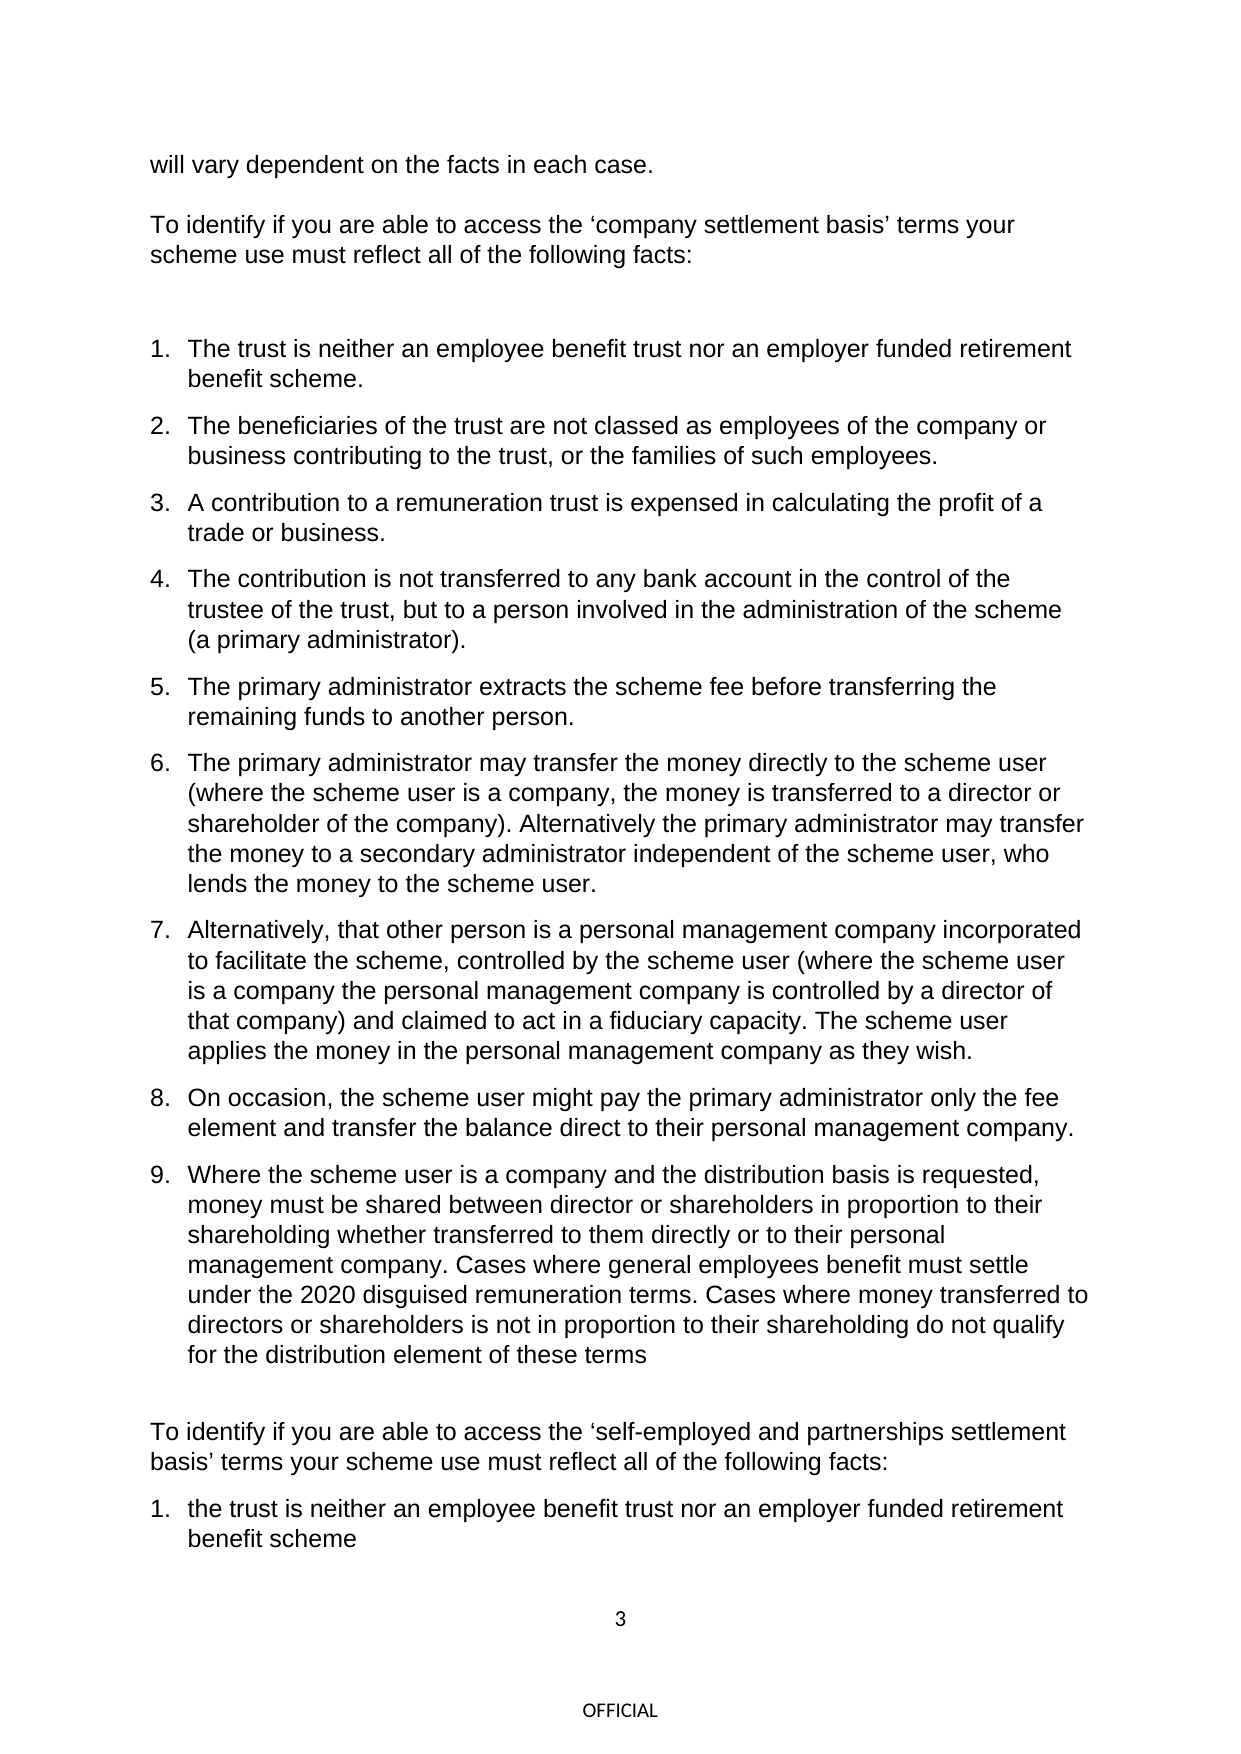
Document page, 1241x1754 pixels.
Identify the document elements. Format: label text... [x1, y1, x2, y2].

list the trust is neither an employee benefit trust nor an employer funded retirement benefit scheme [150, 1494, 1090, 1553]
list On occasion, the scheme user might pay the primary administrator only the fee element and transfer the balance direct to their personal management company. [150, 1083, 1090, 1142]
text To identify if you are able to access the ‘self-employed and partnerships settlement basis’ terms your scheme use must reflect all of the following facts: [150, 1387, 1090, 1476]
list The trust is neither an employee benefit trust nor an employer funded retirement benefit scheme. [150, 334, 1090, 393]
list A contribution to a remuneration trust is expensed in calculating the profit of a trade or business. [150, 488, 1090, 546]
list Alternatively, that other person is a personal management company incorporated to facilitate the scheme, controlled by the scheme user (where the scheme user is a company the personal management company is controlled by a director of that company) and claimed to act in a fiduciary capacity. The scheme user applies the money in the personal management company as they wish. [150, 916, 1090, 1065]
list The beneficiaries of the trust are not classed as employees of the company or business contributing to the trust, or the families of such employees. [150, 411, 1090, 469]
list The primary administrator extracts the scheme fee before transferring the remaining funds to another person. [150, 671, 1090, 730]
list The primary administrator may transfer the money directly to the scheme user (where the scheme user is a company, the money is transferred to a director or shareholder of the company). Alternatively the primary administrator may transfer the money to a secondary administrator independent of the scheme user, who lends the money to the scheme user. [150, 748, 1090, 897]
list Where the scheme user is a company and the distribution basis is requested, money must be shared between director or shareholders in proportion to their shareholding whether transferred to them directly or to their personal management company. Cases where general employees benefit must settle under the 2020 disguised remuneration terms. Cases where money transferred to directors or shareholders is not in proportion to their shareholding do not qualify for the distribution element of these terms [150, 1159, 1090, 1369]
list The contribution is not transferred to any bank account in the control of the trustee of the trust, but to a person involved in the administration of the scheme (a primary administrator). [150, 564, 1090, 653]
text will vary dependent on the facts in each case. To identify if you are able to access the ‘company settlement basis’ terms your scheme use must reflect all of the following facts: [150, 150, 1090, 269]
